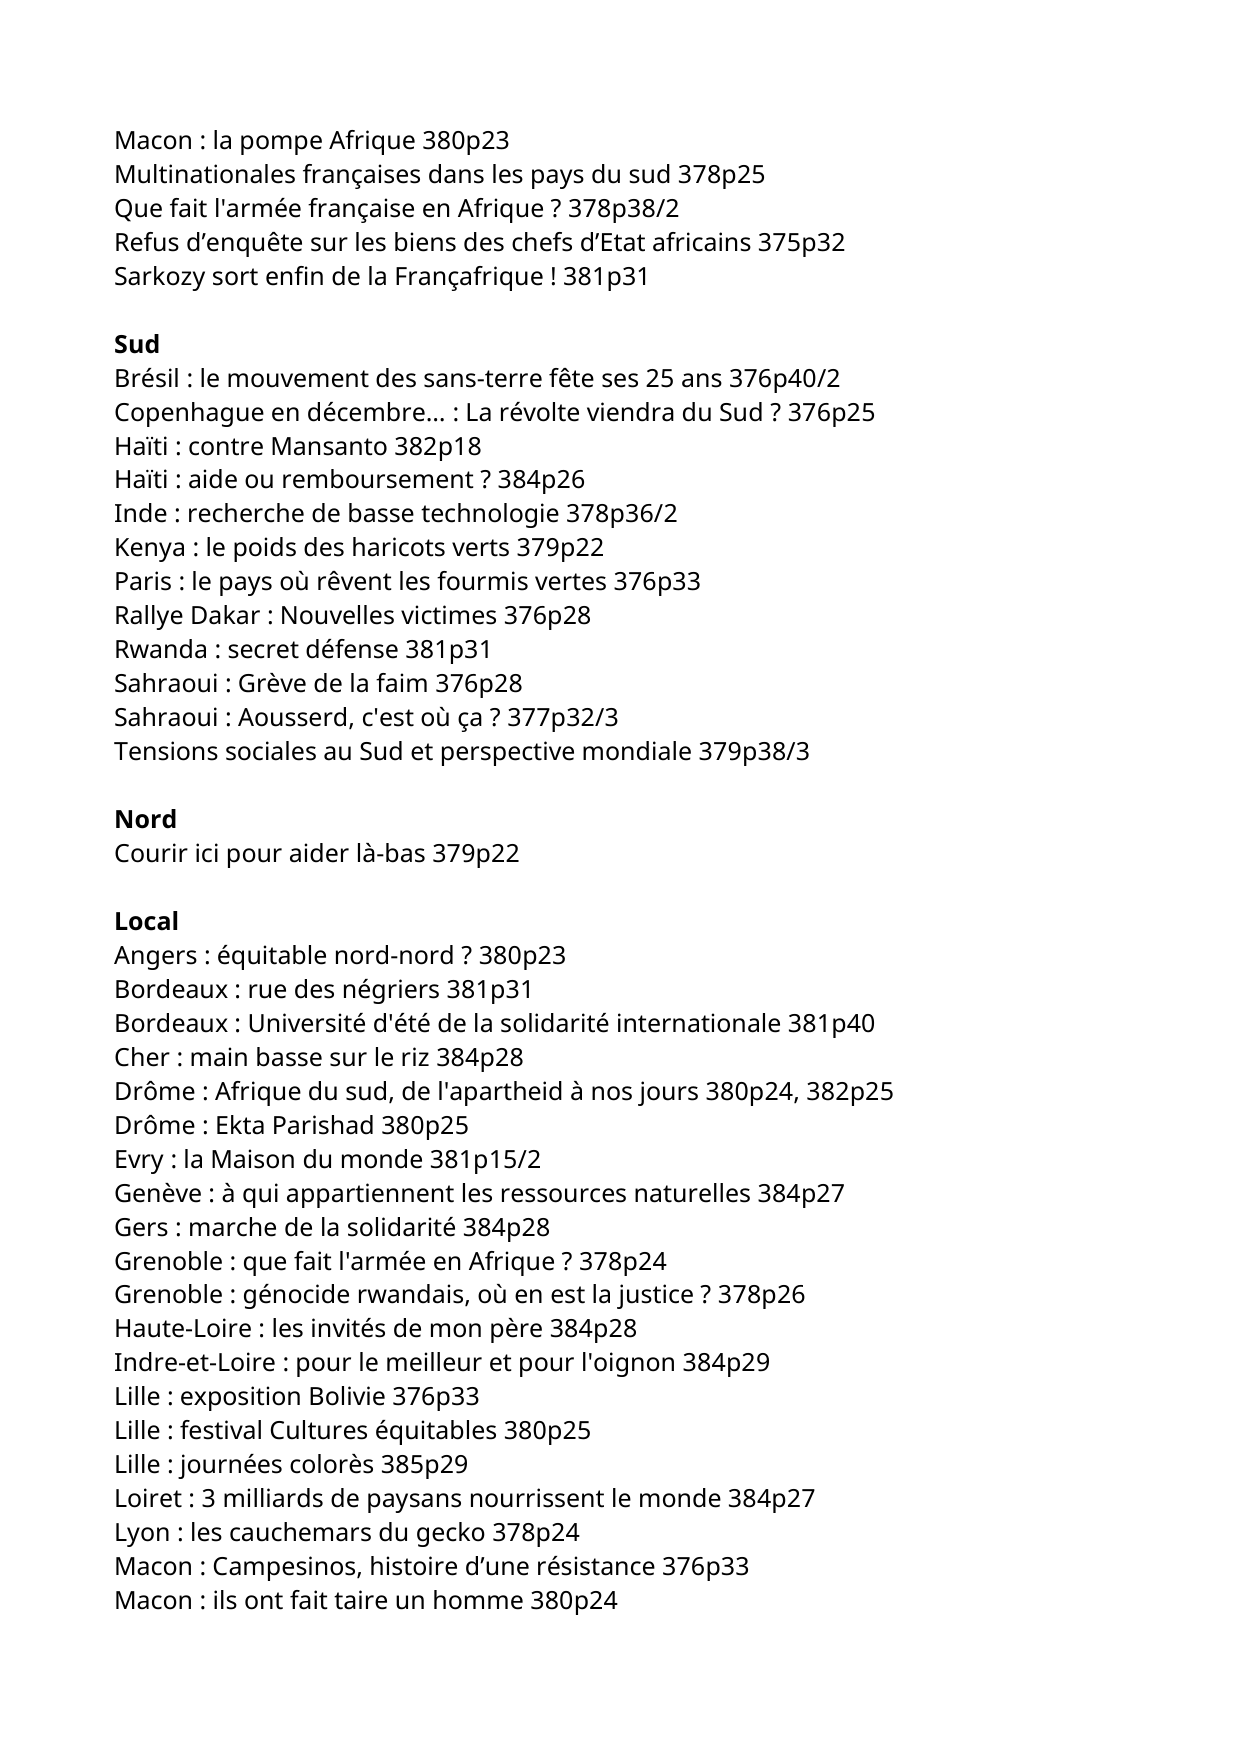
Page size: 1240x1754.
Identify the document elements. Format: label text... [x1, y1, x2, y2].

text Sarkozy sort enfin de la Françafrique ! 381p31 [114, 259, 1126, 293]
text Haute-Loire : les invités de mon père 384p28 [114, 1311, 1126, 1345]
text Bordeaux : Université d'été de la solidarité internationale 381p40 [114, 1006, 1126, 1040]
text Paris : le pays où rêvent les fourmis vertes 376p33 [114, 564, 1126, 598]
text Haïti : contre Mansanto 382p18 [114, 428, 1126, 462]
text Sahraoui : Aousserd, c'est où ça ? 377p32/3 [114, 700, 1126, 734]
text Lille : festival Cultures équitables 380p25 [114, 1413, 1126, 1447]
text Drôme : Afrique du sud, de l'apartheid à nos jours 380p24, 382p25 [114, 1074, 1126, 1108]
text Rwanda : secret défense 381p31 [114, 632, 1126, 666]
text Evry : la Maison du monde 381p15/2 [114, 1142, 1126, 1176]
text Courir ici pour aider là-bas 379p22 [114, 836, 1126, 870]
text Multinationales françaises dans les pays du sud 378p25 [114, 157, 1126, 191]
text Lille : journées colorès 385p29 [114, 1447, 1126, 1481]
text Macon : ils ont fait taire un homme 380p24 [114, 1583, 1126, 1617]
text Bordeaux : rue des négriers 381p31 [114, 972, 1126, 1006]
text Haïti : aide ou remboursement ? 384p26 [114, 462, 1126, 496]
text Angers : équitable nord-nord ? 380p23 [114, 938, 1126, 972]
text Grenoble : que fait l'armée en Afrique ? 378p24 [114, 1243, 1126, 1277]
text Indre-et-Loire : pour le meilleur et pour l'oignon 384p29 [114, 1345, 1126, 1379]
text Copenhague en décembre… : La révolte viendra du Sud ? 376p25 [114, 394, 1126, 428]
text Que fait l'armée française en Afrique ? 378p38/2 [114, 191, 1126, 225]
text Macon : Campesinos, histoire d’une résistance 376p33 [114, 1549, 1126, 1583]
text Cher : main basse sur le riz 384p28 [114, 1040, 1126, 1074]
text Sud [114, 327, 1126, 361]
text Kenya : le poids des haricots verts 379p22 [114, 530, 1126, 564]
text Brésil : le mouvement des sans-terre fête ses 25 ans 376p40/2 [114, 361, 1126, 394]
text Lyon : les cauchemars du gecko 378p24 [114, 1515, 1126, 1549]
text Loiret : 3 milliards de paysans nourrissent le monde 384p27 [114, 1481, 1126, 1515]
text Nord [114, 802, 1126, 836]
text Local [114, 904, 1126, 938]
text Refus d’enquête sur les biens des chefs d’Etat africains 375p32 [114, 225, 1126, 259]
text Sahraoui : Grève de la faim 376p28 [114, 666, 1126, 700]
text Genève : à qui appartiennent les ressources naturelles 384p27 [114, 1176, 1126, 1209]
text Lille : exposition Bolivie 376p33 [114, 1379, 1126, 1413]
text Tensions sociales au Sud et perspective mondiale 379p38/3 [114, 734, 1126, 768]
text Inde : recherche de basse technologie 378p36/2 [114, 496, 1126, 530]
text Drôme : Ekta Parishad 380p25 [114, 1108, 1126, 1142]
text Rallye Dakar : Nouvelles victimes 376p28 [114, 598, 1126, 632]
text Grenoble : génocide rwandais, où en est la justice ? 378p26 [114, 1277, 1126, 1311]
text Macon : la pompe Afrique 380p23 [114, 123, 1126, 157]
text Gers : marche de la solidarité 384p28 [114, 1209, 1126, 1243]
